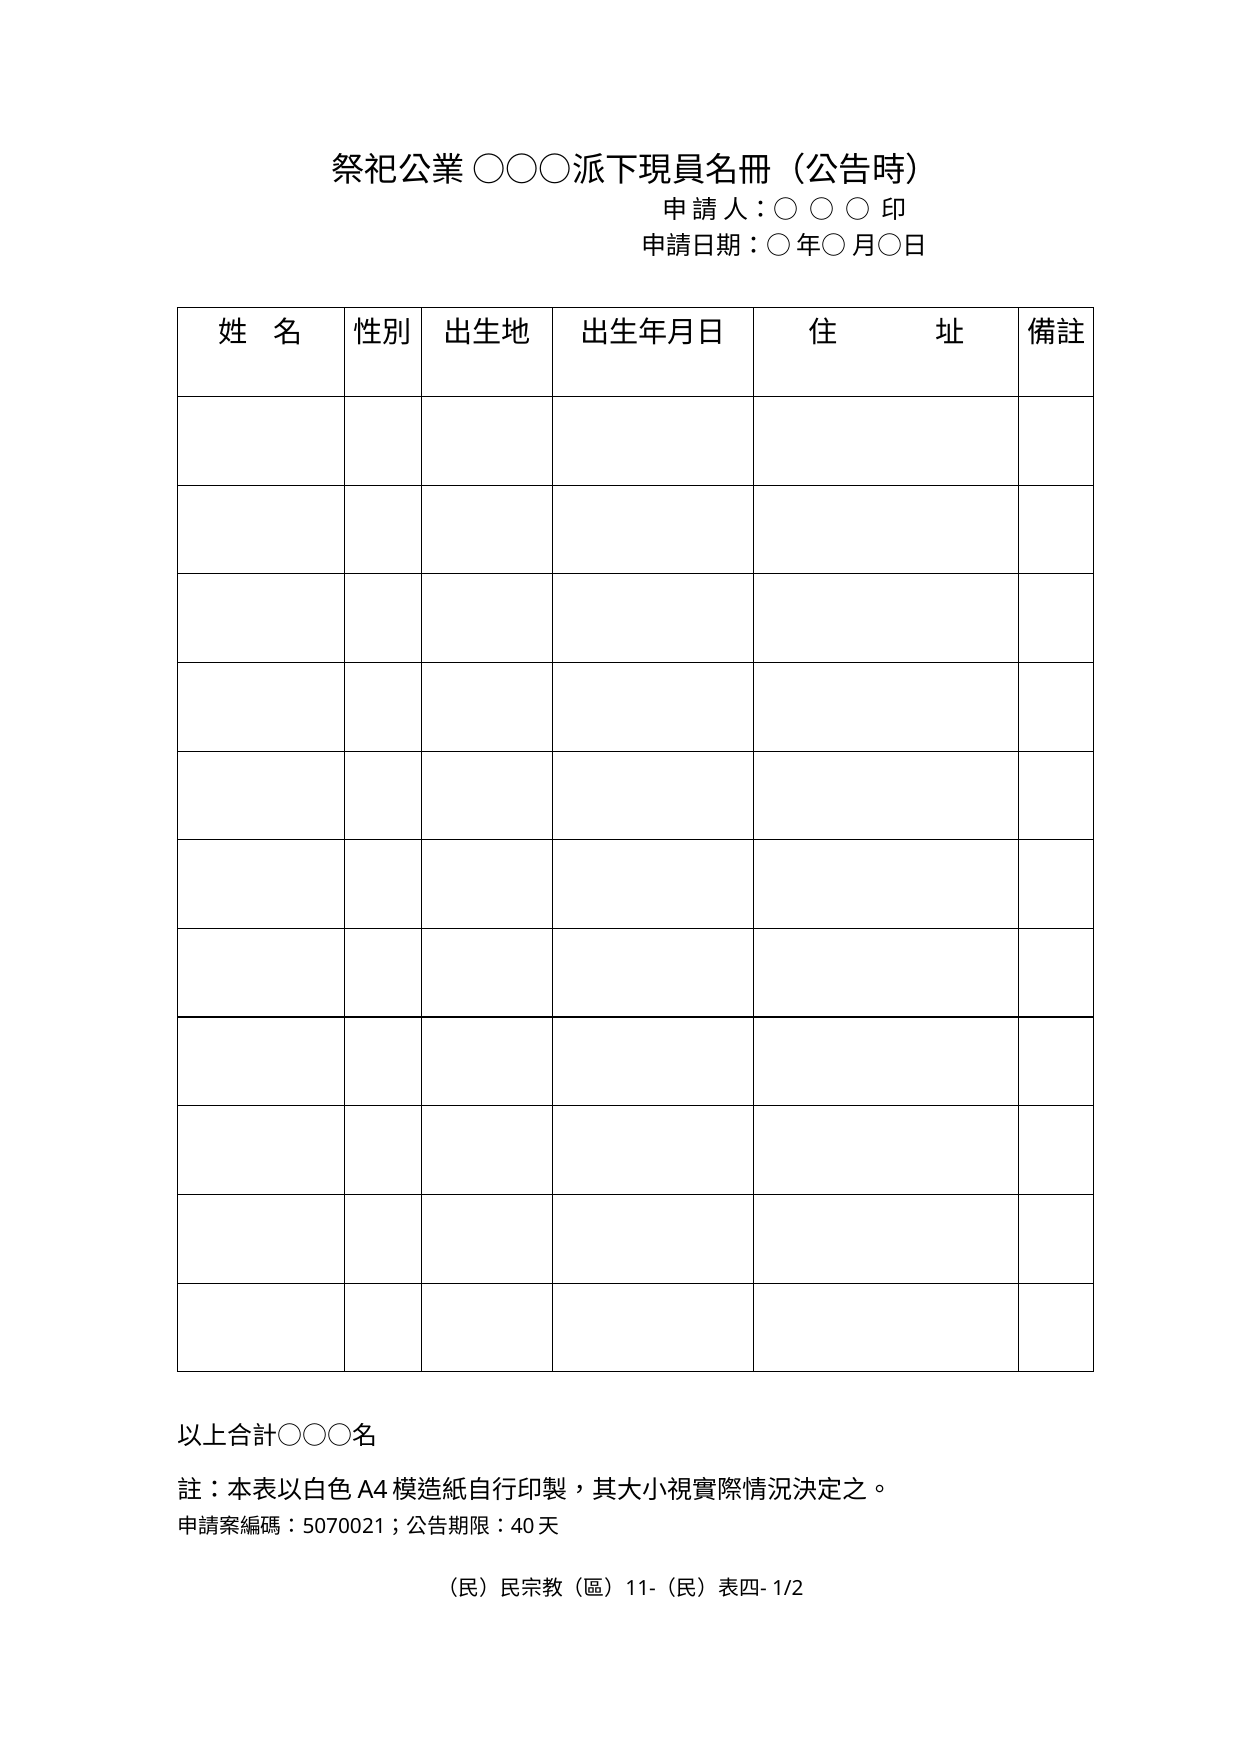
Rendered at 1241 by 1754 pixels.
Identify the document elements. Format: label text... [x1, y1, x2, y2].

table_cell [178, 397, 344, 484]
table_cell [422, 1018, 552, 1105]
table_header 出生地 [422, 308, 552, 396]
table_cell [345, 1018, 421, 1105]
table_cell [422, 663, 552, 751]
table_cell [345, 840, 421, 928]
table_cell [754, 1284, 1018, 1371]
table_cell [178, 1195, 344, 1282]
table_cell [754, 574, 1018, 662]
table_cell [1019, 1284, 1093, 1371]
table_cell [345, 663, 421, 751]
table_cell [553, 663, 753, 751]
table_cell [1019, 752, 1093, 839]
table_cell [422, 574, 552, 662]
table_header 住 址 [754, 308, 1018, 396]
table_cell [422, 397, 552, 484]
table_cell [553, 840, 753, 928]
table_cell [754, 1195, 1018, 1282]
table_cell [754, 663, 1018, 751]
table_cell [178, 929, 344, 1016]
table_cell [1019, 663, 1093, 751]
table_cell [178, 1284, 344, 1371]
table_header 出生年月日 [553, 308, 753, 396]
table_cell [1019, 929, 1093, 1016]
table_header 性別 [345, 308, 421, 396]
table_cell [345, 929, 421, 1016]
table_cell [345, 752, 421, 839]
table_cell [1019, 1106, 1093, 1194]
table_cell [178, 486, 344, 573]
table_cell [178, 574, 344, 662]
table_cell [178, 1018, 344, 1105]
table_cell [754, 929, 1018, 1016]
text 申請案編碼：5070021；公告期限：40天 [177, 1509, 1092, 1539]
table_cell [1019, 397, 1093, 484]
table_cell [422, 1106, 552, 1194]
table_cell [553, 486, 753, 573]
text 註：本表以白色A4模造紙自行印製，其大小視實際情況決定之。 [177, 1455, 1092, 1509]
table_cell [553, 1018, 753, 1105]
table_cell [345, 574, 421, 662]
table_cell [754, 397, 1018, 484]
table_cell [1019, 840, 1093, 928]
table_cell [754, 1106, 1018, 1194]
table_cell [553, 1195, 753, 1282]
table_cell [422, 486, 552, 573]
table_cell [1019, 1195, 1093, 1282]
table_cell [345, 1106, 421, 1194]
table_cell [1019, 1018, 1093, 1105]
table_cell [345, 1284, 421, 1371]
table_cell [553, 752, 753, 839]
table_cell [754, 752, 1018, 839]
table_cell [178, 1106, 344, 1194]
table_cell [754, 1018, 1018, 1105]
text 申請日期：○ 年○ 月○日 [177, 226, 1092, 262]
table_cell [422, 1284, 552, 1371]
table_cell [422, 840, 552, 928]
table_cell [422, 1195, 552, 1282]
table_cell [553, 929, 753, 1016]
table_cell [345, 397, 421, 484]
table_cell [422, 929, 552, 1016]
table_cell [754, 840, 1018, 928]
table_cell [178, 752, 344, 839]
table_cell [178, 663, 344, 751]
table_cell [1019, 486, 1093, 573]
table_header 姓 名 [178, 308, 344, 396]
text 祭祀公業 ○○○派下現員名冊（公告時） [177, 148, 1092, 189]
table_cell [754, 486, 1018, 573]
table_cell [345, 1195, 421, 1282]
table_header 備註 [1019, 308, 1093, 396]
table_cell [553, 574, 753, 662]
table_cell [178, 840, 344, 928]
table_cell [553, 1106, 753, 1194]
table_cell [1019, 574, 1093, 662]
text 以上合計○○○名 [177, 1401, 1092, 1455]
table_cell [553, 1284, 753, 1371]
table_cell [345, 486, 421, 573]
table_cell [553, 397, 753, 484]
table_cell [422, 752, 552, 839]
text 申 請 人：○ ○ ○ 印 [177, 189, 1092, 226]
